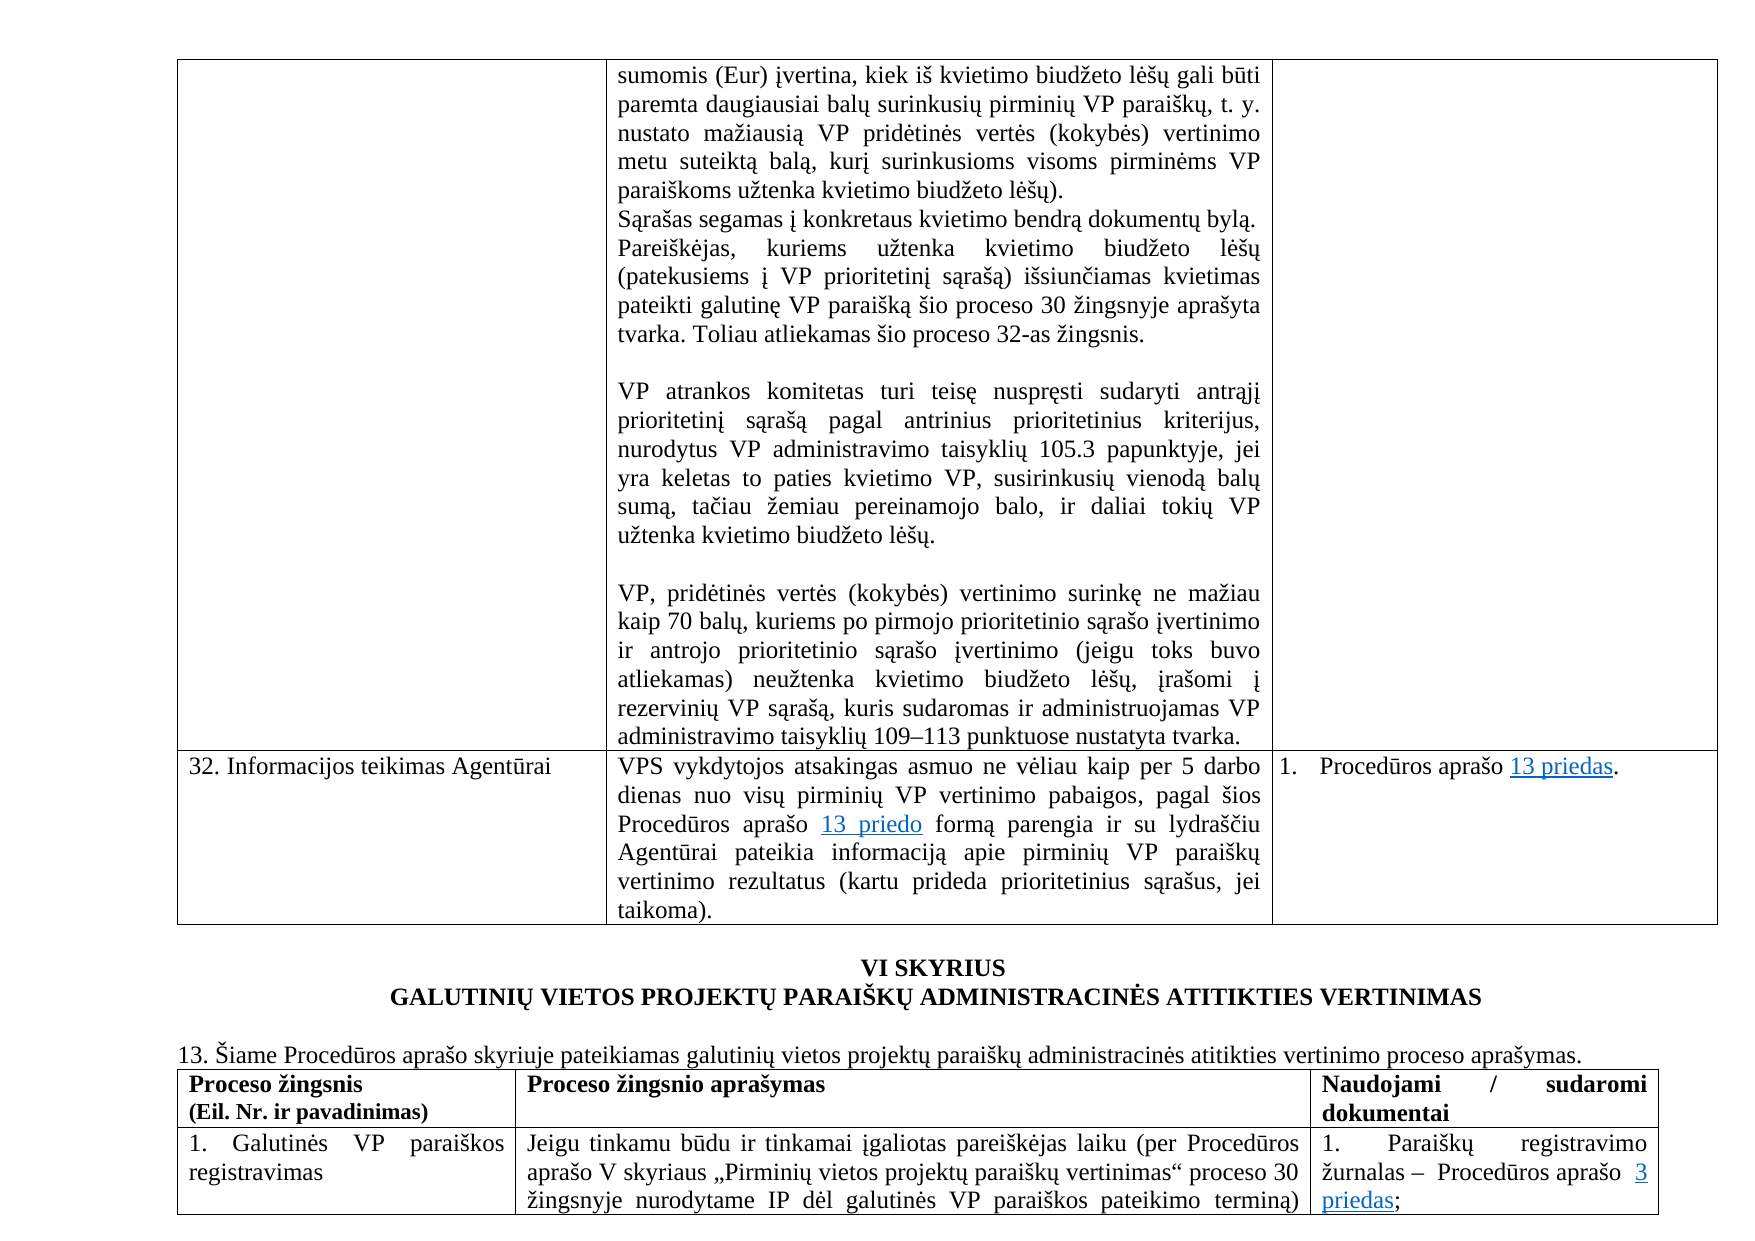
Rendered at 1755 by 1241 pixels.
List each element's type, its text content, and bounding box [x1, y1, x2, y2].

table_cell [1273, 60, 1717, 750]
table_cell 1. Procedūros aprašo 13 priedas. [1273, 751, 1717, 924]
table_cell VPS vykdytojos atsakingas asmuo ne vėliau kaip per 5 darbo dienas nuo visų pirminių VP vertinimo pabaigos, pagal šios Procedūros aprašo 13 priedo formą parengia ir su lydraščiu Agentūrai pateikia informaciją apie pirminių VP paraiškų vertinimo rezultatus (kartu prideda prioritetinius sąrašus, jei taikoma). [607, 751, 1272, 924]
table_header Proceso žingsnio aprašymas [516, 1070, 1310, 1127]
table_header Proceso žingsnis (Eil. Nr. ir pavadinimas) [178, 1070, 515, 1127]
text VI SKYRIUS [177, 953, 1695, 982]
table_cell Jeigu tinkamu būdu ir tinkamai įgaliotas pareiškėjas laiku (per Procedūros aprašo V skyriaus „Pirminių vietos projektų paraiškų vertinimas“ proceso 30 žingsnyje nurodytame IP dėl galutinės VP paraiškos pateikimo terminą) [516, 1128, 1310, 1214]
table_cell 32. Informacijos teikimas Agentūrai [178, 751, 606, 924]
table_header Naudojami / sudaromi dokumentai [1311, 1070, 1658, 1127]
text Galutinių VIETOS PROJEKTŲ PARAIŠKŲ administracinės atitikties VERTINIMAS [177, 982, 1695, 1011]
table_cell 1. Paraiškų registravimo žurnalas – Procedūros aprašo 3 priedas; [1311, 1128, 1658, 1214]
table_cell 1. Galutinės VP paraiškos registravimas [178, 1128, 515, 1214]
table_cell [178, 60, 606, 750]
text 13. Šiame Procedūros aprašo skyriuje pateikiamas galutinių vietos projektų paraiškų administracinės atitikties vertinimo proceso aprašymas. [177, 1040, 1695, 1068]
table_cell sumomis (Eur) įvertina, kiek iš kvietimo biudžeto lėšų gali būti paremta daugiausiai balų surinkusių pirminių VP paraiškų, t. y. nustato mažiausią VP pridėtinės vertės (kokybės) vertinimo metu suteiktą balą, kurį surinkusioms visoms pirminėms VP paraiškoms užtenka kvietimo biudžeto lėšų). Sąrašas segamas į konkretaus kvietimo bendrą dokumentų bylą. Pareiškėjas, kuriems užtenka kvietimo biudžeto lėšų (patekusiems į VP prioritetinį sąrašą) išsiunčiamas kvietimas pateikti galutinę VP paraišką šio proceso 30 žingsnyje aprašyta tvarka. Toliau atliekamas šio proceso 32-as žingsnis. VP atrankos komitetas turi teisę nuspręsti sudaryti antrąjį prioritetinį sąrašą pagal antrinius prioritetinius kriterijus, nurodytus VP administravimo taisyklių 105.3 papunktyje, jei yra keletas to paties kvietimo VP, susirinkusių vienodą balų sumą, tačiau žemiau pereinamojo balo, ir daliai tokių VP užtenka kvietimo biudžeto lėšų. VP, pridėtinės vertės (kokybės) vertinimo surinkę ne mažiau kaip 70 balų, kuriems po pirmojo prioritetinio sąrašo įvertinimo ir antrojo prioritetinio sąrašo įvertinimo (jeigu toks buvo atliekamas) neužtenka kvietimo biudžeto lėšų, įrašomi į rezervinių VP sąrašą, kuris sudaromas ir administruojamas VP administravimo taisyklių 109–113 punktuose nustatyta tvarka. [607, 60, 1272, 750]
